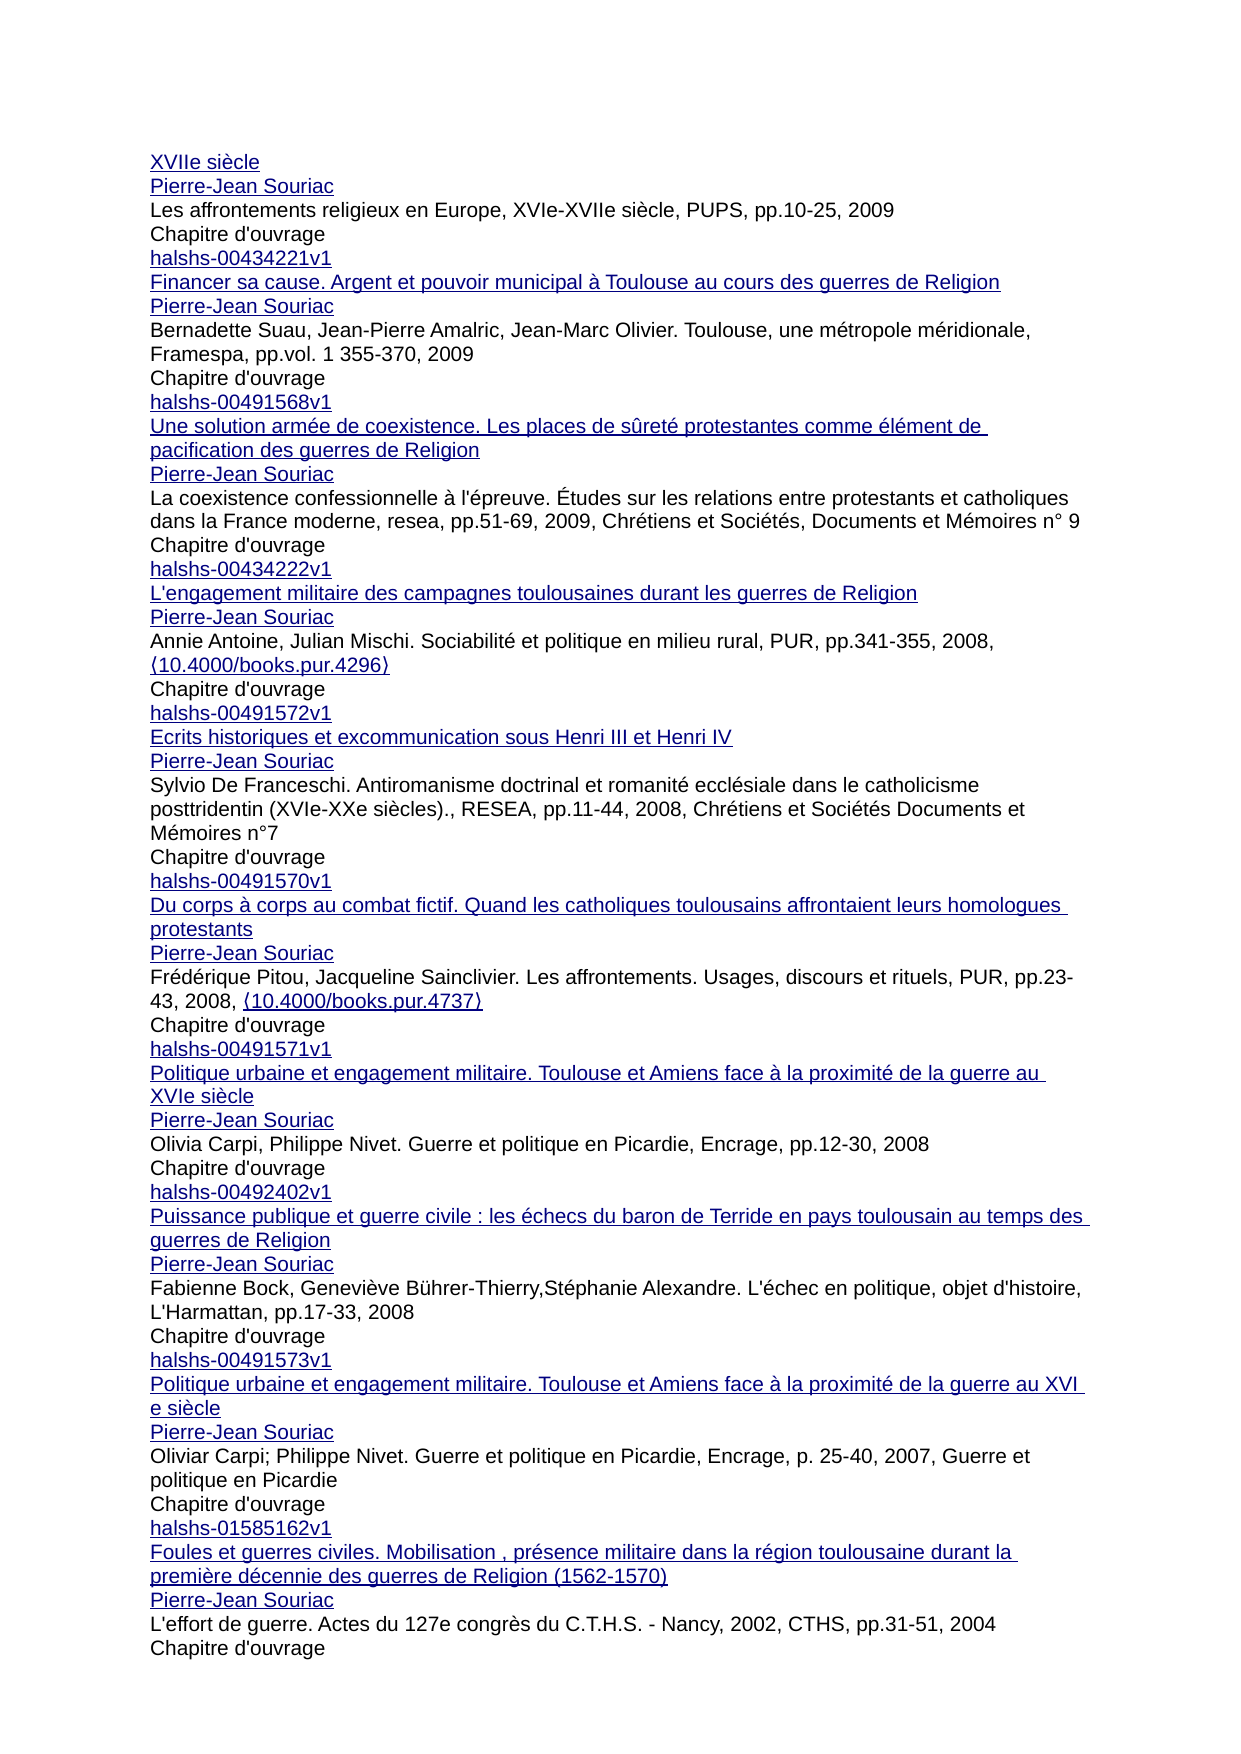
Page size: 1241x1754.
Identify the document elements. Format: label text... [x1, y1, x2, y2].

table_cell Foules et guerres civiles. Mobilisation , présence militaire dans la région toulousaine durant la première décennie des guerres de Religion (1562-1570) Pierre-Jean Souriac L'effort de guerre. Actes du 127e congrès du C.T.H.S. - Nancy, 2002, CTHS, pp.31-51, 2004 Chapitre d'ouvrage [150, 1540, 1090, 1659]
table_cell Une solution armée de coexistence. Les places de sûreté protestantes comme élément de pacification des guerres de Religion Pierre-Jean Souriac La coexistence confessionnelle à l'épreuve. Études sur les relations entre protestants et catholiques dans la France moderne, resea, pp.51-69, 2009, Chrétiens et Sociétés, Documents et Mémoires n° 9 Chapitre d'ouvrage halshs-00434222v1 [150, 414, 1090, 581]
table_cell Financer sa cause. Argent et pouvoir municipal à Toulouse au cours des guerres de Religion Pierre-Jean Souriac Bernadette Suau, Jean-Pierre Amalric, Jean-Marc Olivier. Toulouse, une métropole méridionale, Framespa, pp.vol. 1 355-370, 2009 Chapitre d'ouvrage halshs-00491568v1 [150, 270, 1090, 413]
table_cell Puissance publique et guerre civile : les échecs du baron de Terride en pays toulousain au temps des [150, 1204, 1090, 1225]
table_cell Du corps à corps au combat fictif. Quand les catholiques toulousains affrontaient leurs homologues protestants Pierre-Jean Souriac Frédérique Pitou, Jacqueline Sainclivier. Les affrontements. Usages, discours et rituels, PUR, pp.23-43, 2008, ⟨10.4000/books.pur.4737⟩ Chapitre d'ouvrage halshs-00491571v1 [150, 893, 1090, 1060]
table_cell Ecrits historiques et excommunication sous Henri III et Henri IV Pierre-Jean Souriac Sylvio De Franceschi. Antiromanisme doctrinal et romanité ecclésiale dans le catholicisme posttridentin (XVIe-XXe siècles)., RESEA, pp.11-44, 2008, Chrétiens et Sociétés Documents et Mémoires n°7 Chapitre d'ouvrage halshs-00491570v1 [150, 725, 1090, 893]
table_cell Affrontements religieux, révoltes et guerres civiles. Formes et moyens d'une société divisée, XVIe-XVIIe siècle Pierre-Jean Souriac Les affrontements religieux en Europe, XVIe-XVIIe siècle, PUPS, pp.10-25, 2009 Chapitre d'ouvrage halshs-00434221v1 [150, 150, 1090, 270]
table_cell Politique urbaine et engagement militaire. Toulouse et Amiens face à la proximité de la guerre au XVI e siècle Pierre-Jean Souriac Oliviar Carpi; Philippe Nivet. Guerre et politique en Picardie, Encrage, p. 25-40, 2007, Guerre et politique en Picardie Chapitre d'ouvrage halshs-01585162v1 [150, 1372, 1090, 1539]
table_cell L'engagement militaire des campagnes toulousaines durant les guerres de Religion Pierre-Jean Souriac Annie Antoine, Julian Mischi. Sociabilité et politique en milieu rural, PUR, pp.341-355, 2008, ⟨10.4000/books.pur.4296⟩ Chapitre d'ouvrage halshs-00491572v1 [150, 581, 1090, 725]
table_cell Politique urbaine et engagement militaire. Toulouse et Amiens face à la proximité de la guerre au XVIe siècle Pierre-Jean Souriac Olivia Carpi, Philippe Nivet. Guerre et politique en Picardie, Encrage, pp.12-30, 2008 Chapitre d'ouvrage halshs-00492402v1 [150, 1060, 1090, 1204]
table_cell guerres de Religion Pierre-Jean Souriac Fabienne Bock, Geneviève Bührer-Thierry,Stéphanie Alexandre. L'échec en politique, objet d'histoire, L'Harmattan, pp.17-33, 2008 Chapitre d'ouvrage halshs-00491573v1 [150, 1226, 1090, 1372]
